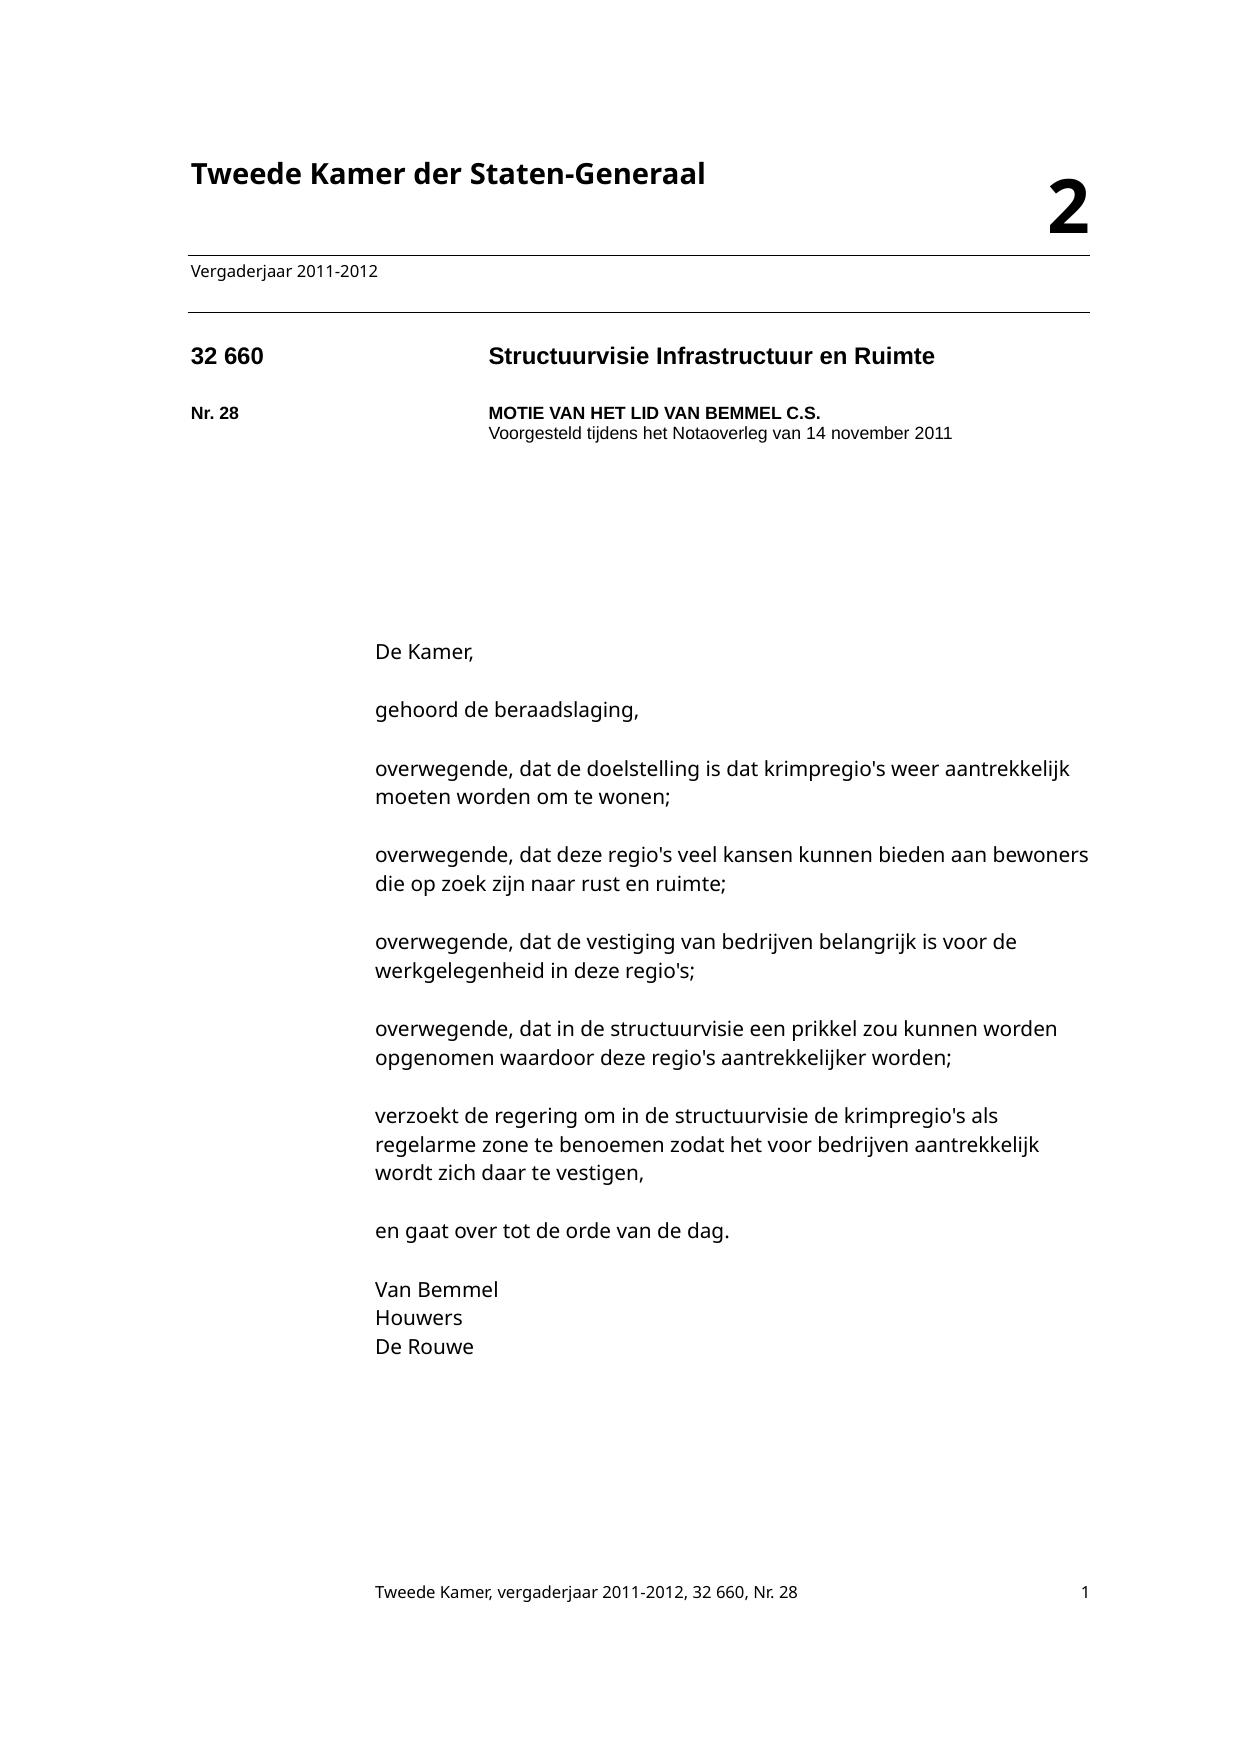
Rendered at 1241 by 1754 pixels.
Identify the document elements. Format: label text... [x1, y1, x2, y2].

table_cell [188, 313, 485, 339]
text overwegende, dat de vestiging van bedrijven belangrijk is voor de werkgelegenheid in deze regio's; [375, 927, 1090, 984]
text verzoekt de regering om in de structuurvisie de krimpregio's als regelarme zone te benoemen zodat het voor bedrijven aantrekkelijk wordt zich daar te vestigen, [375, 1101, 1090, 1187]
table_header Tweede Kamer der Staten-Generaal [188, 150, 909, 255]
table_header 2 [910, 150, 1090, 255]
table_cell 32 660 [188, 339, 485, 399]
table_cell Structuurvisie Infrastructuur en Ruimte [485, 339, 1090, 399]
text overwegende, dat de doelstelling is dat krimpregio's weer aantrekkelijk moeten worden om te wonen; [375, 754, 1090, 811]
table_cell Nr. 28 [188, 399, 485, 518]
text Van Bemmel [375, 1275, 1090, 1303]
table_cell Vergaderjaar 2011-2012 [188, 256, 485, 312]
text gehoord de beraadslaging, [375, 695, 1090, 724]
table_cell [485, 256, 1090, 312]
text De Rouwe [375, 1332, 1090, 1360]
table_cell [485, 313, 1090, 339]
text overwegende, dat deze regio's veel kansen kunnen bieden aan bewoners die op zoek zijn naar rust en ruimte; [375, 841, 1090, 897]
text en gaat over tot de orde van de dag. [375, 1217, 1090, 1245]
text De Kamer, [375, 637, 1090, 665]
table_cell MOTIE VAN HET LID VAN BEMMEL C.S. Voorgesteld tijdens het Notaoverleg van 14 november 2011 [485, 399, 1090, 518]
text Houwers [375, 1303, 1090, 1332]
text overwegende, dat in de structuurvisie een prikkel zou kunnen worden opgenomen waardoor deze regio's aantrekkelijker worden; [375, 1014, 1090, 1071]
